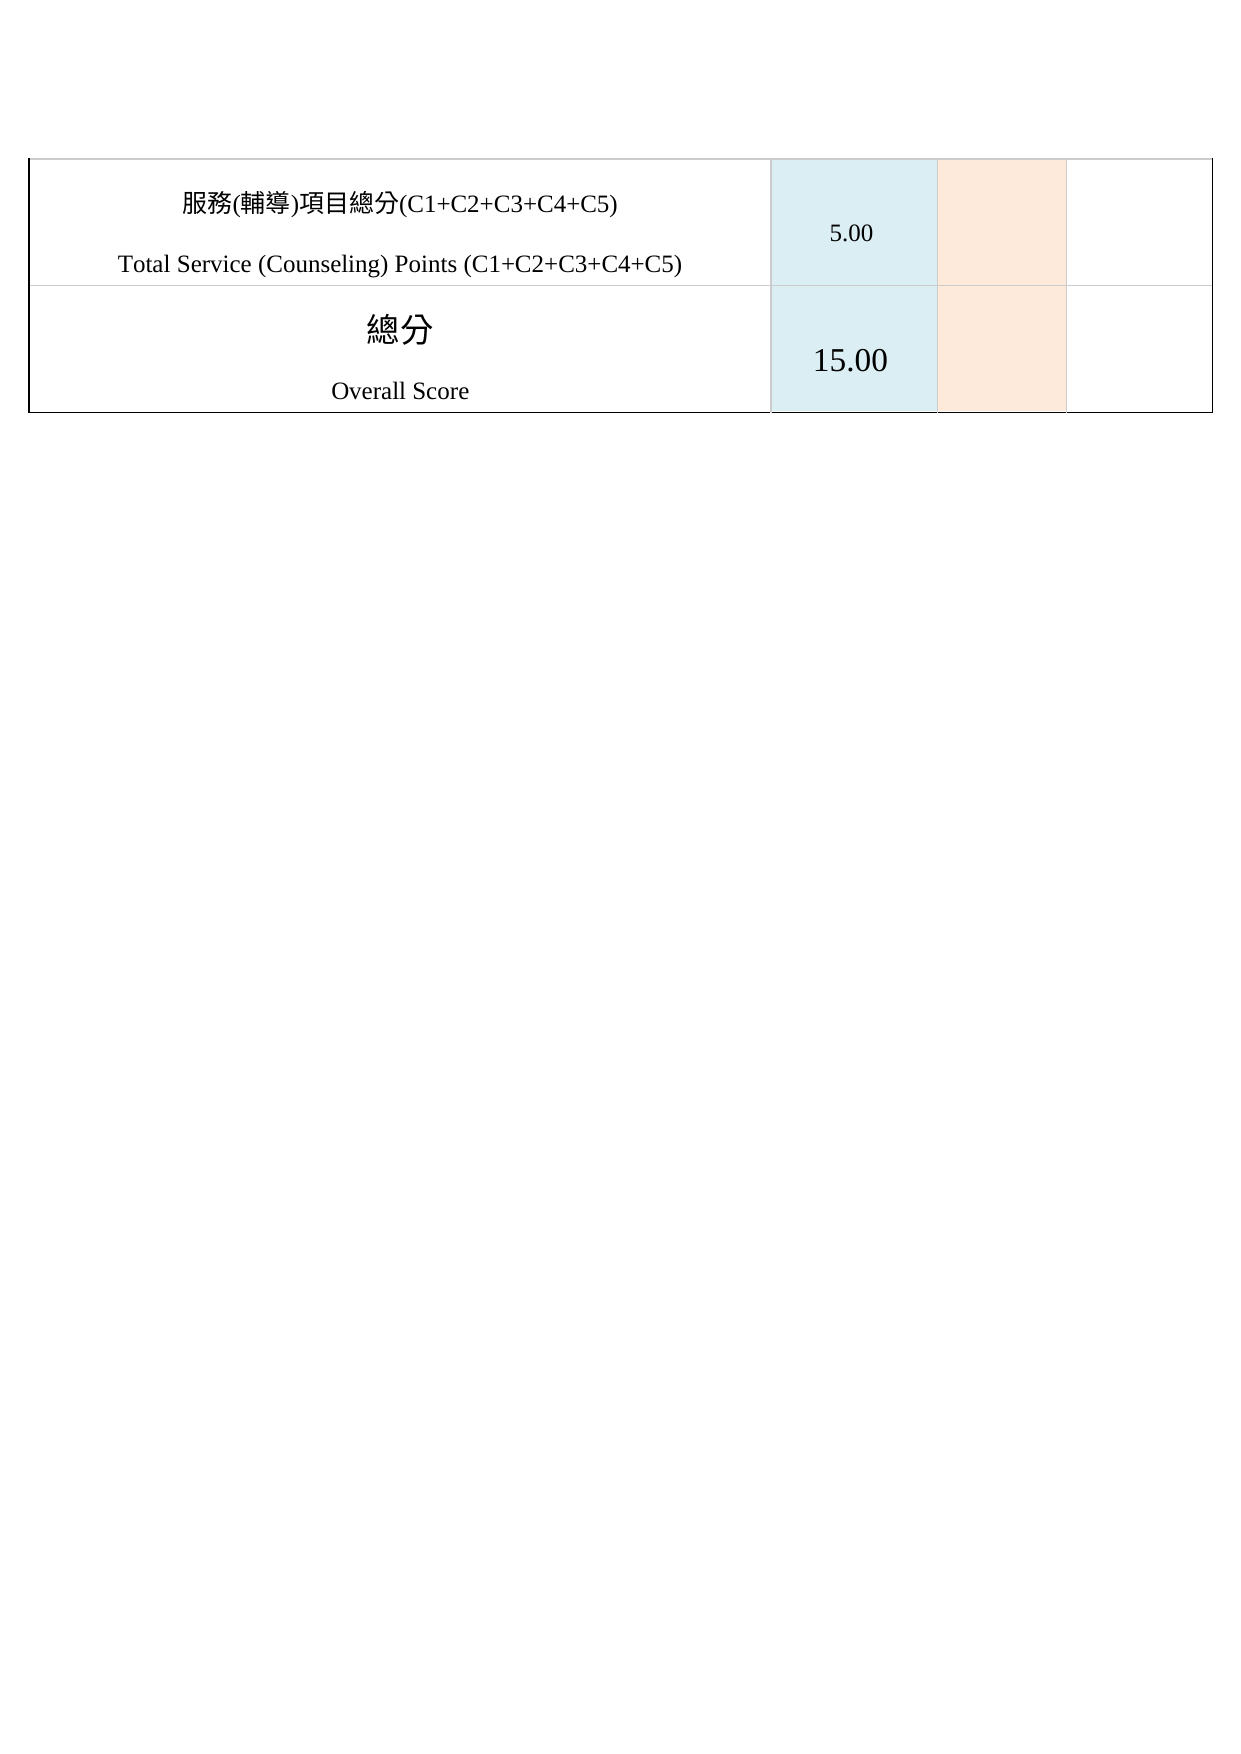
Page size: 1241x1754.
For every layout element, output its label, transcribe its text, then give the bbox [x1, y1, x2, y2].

table_cell [1067, 286, 1212, 411]
table_cell [1067, 160, 1212, 285]
table_cell 15.00 [772, 286, 937, 411]
table_cell [938, 160, 1066, 285]
table_cell 5.00 [772, 160, 937, 285]
table_cell 服務(輔導)項目總分(C1+C2+C3+C4+C5) Total Service (Counseling) Points (C1+C2+C3+C4+C5) [30, 160, 770, 285]
table_cell [938, 286, 1066, 411]
table_cell 總分 Overall Score [30, 286, 770, 411]
